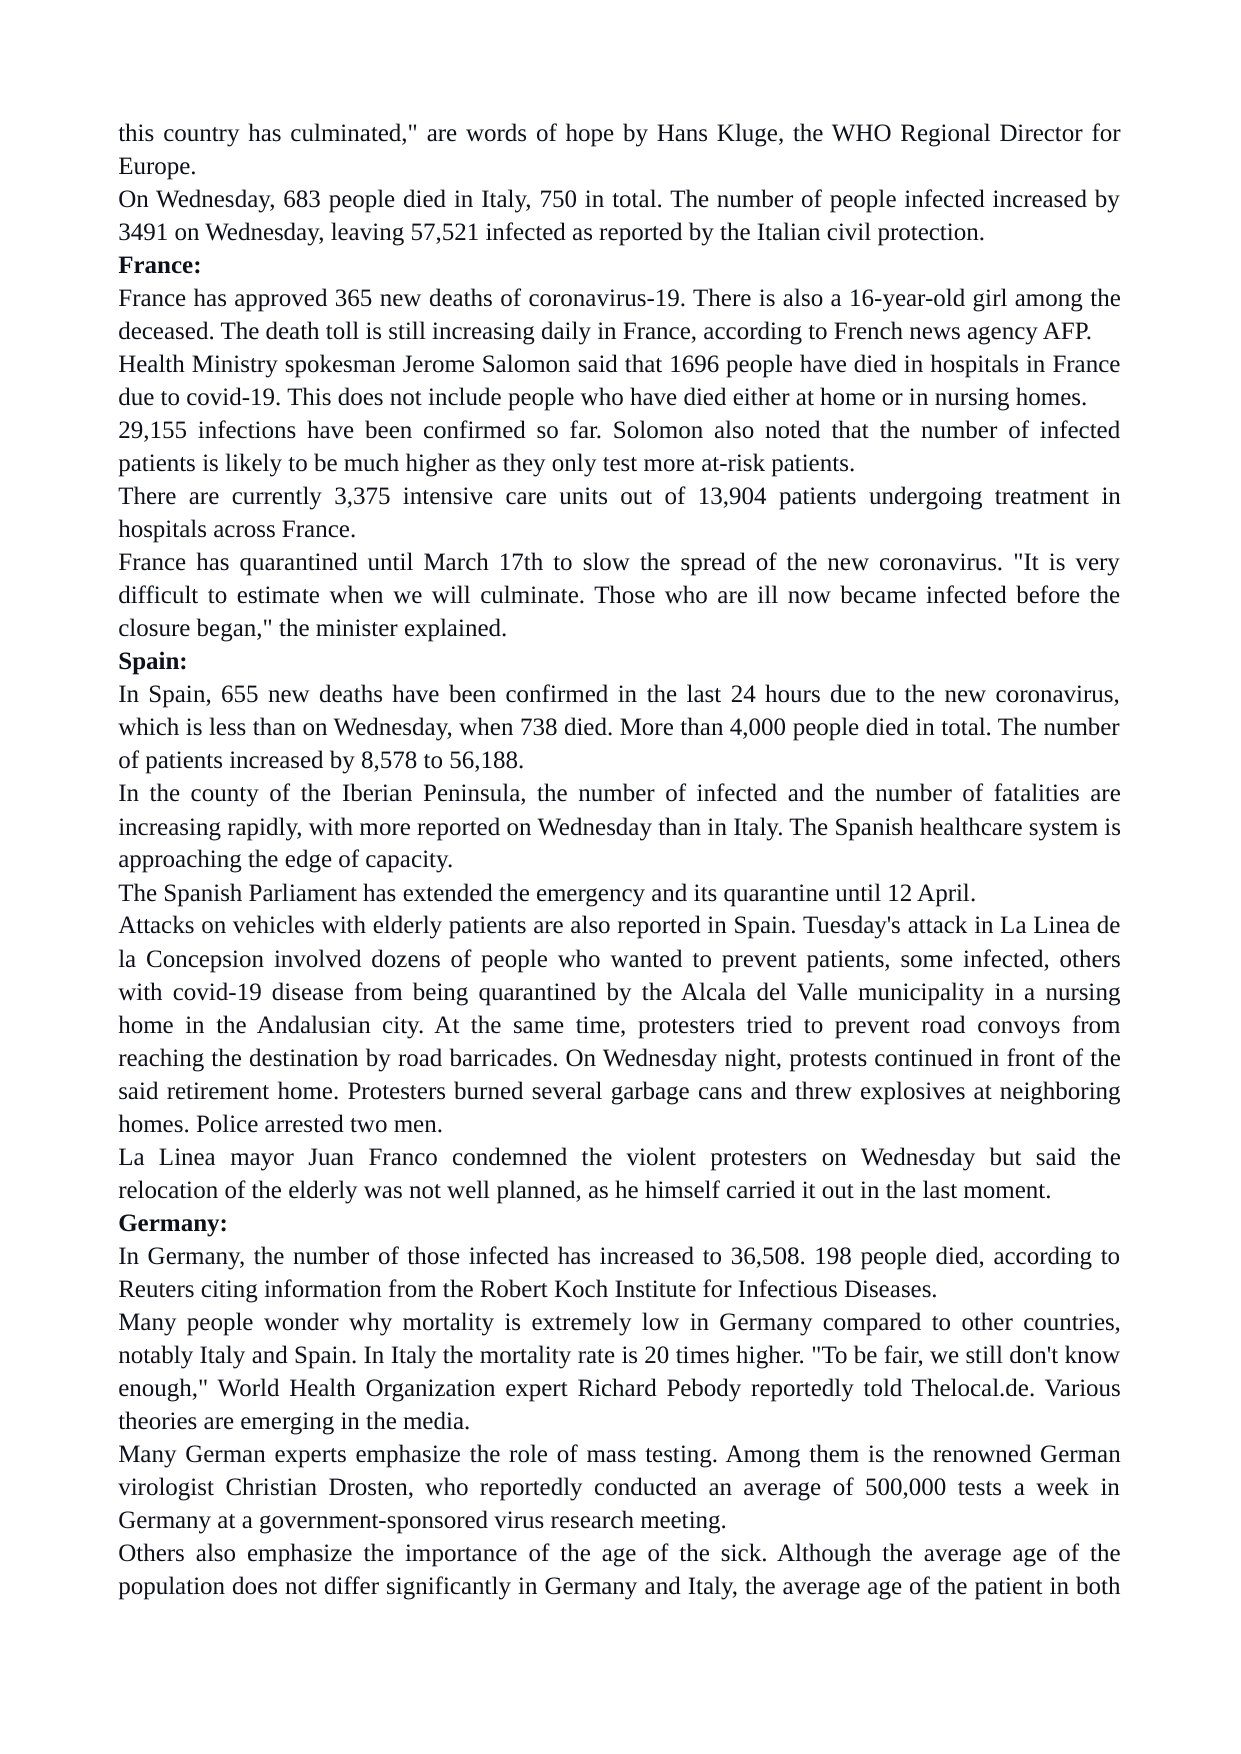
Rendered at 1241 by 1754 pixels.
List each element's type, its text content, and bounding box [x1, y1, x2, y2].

text Health Ministry spokesman Jerome Salomon said that 1696 people have died in hospitals in France due to covid-19. This does not include people who have died either at home or in nursing homes. [118, 349, 1122, 411]
text The Spanish Parliament has extended the emergency and its quarantine until 12 April. [118, 878, 1122, 906]
text La Linea mayor Juan Franco condemned the violent protesters on Wednesday but said the relocation of the elderly was not well planned, as he himself carried it out in the last moment. [118, 1142, 1122, 1203]
text Germany: [118, 1208, 1122, 1237]
text France: [118, 250, 1122, 279]
text Attacks on vehicles with elderly patients are also reported in Spain. Tuesday's attack in La Linea de la Concepsion involved dozens of people who wanted to prevent patients, some infected, others with covid-19 disease from being quarantined by the Alcala del Valle municipality in a nursing home in the Andalusian city. At the same time, protesters tried to prevent road convoys from reaching the destination by road barricades. On Wednesday night, protests continued in front of the said retirement home. Protesters burned several garbage cans and threw explosives at neighboring homes. Police arrested two men. [118, 911, 1122, 1137]
text There are currently 3,375 intensive care units out of 13,904 patients undergoing treatment in hospitals across France. [118, 481, 1122, 543]
text Many German experts emphasize the role of mass testing. Among them is the renowned German virologist Christian Drosten, who reportedly conducted an average of 500,000 tests a week in Germany at a government-sponsored virus research meeting. [118, 1439, 1122, 1534]
text In the county of the Iberian Peninsula, the number of infected and the number of fatalities are increasing rapidly, with more reported on Wednesday than in Italy. The Spanish healthcare system is approaching the edge of capacity. [118, 778, 1122, 873]
text France has approved 365 new deaths of coronavirus-19. There is also a 16-year-old girl among the deceased. The death toll is still increasing daily in France, according to French news agency AFP. [118, 283, 1122, 345]
text France has quarantined until March 17th to slow the spread of the new coronavirus. "It is very difficult to estimate when we will culminate. Those who are ill now became infected before the closure began," the minister explained. [118, 547, 1122, 642]
text Spain: [118, 646, 1122, 675]
text 29,155 infections have been confirmed so far. Solomon also noted that the number of infected patients is likely to be much higher as they only test more at-risk patients. [118, 415, 1122, 477]
text Others also emphasize the importance of the age of the sick. Although the average age of the population does not differ significantly in Germany and Italy, the average age of the patient in both [118, 1538, 1122, 1600]
text On Wednesday, 683 people died in Italy, 750 in total. The number of people infected increased by 3491 on Wednesday, leaving 57,521 infected as reported by the Italian civil protection. [118, 184, 1122, 246]
text In Spain, 655 new deaths have been confirmed in the last 24 hours due to the new coronavirus, which is less than on Wednesday, when 738 died. More than 4,000 people died in total. The number of patients increased by 8,578 to 56,188. [118, 679, 1122, 774]
text In Germany, the number of those infected has increased to 36,508. 198 people died, according to Reuters citing information from the Robert Koch Institute for Infectious Diseases. [118, 1241, 1122, 1303]
text Many people wonder why mortality is extremely low in Germany compared to other countries, notably Italy and Spain. In Italy the mortality rate is 20 times higher. "To be fair, we still don't know enough," World Health Organization expert Richard Pebody reportedly told Thelocal.de. Various theories are emerging in the media. [118, 1307, 1122, 1435]
text this country has culminated," are words of hope by Hans Kluge, the WHO Regional Director for Europe. [118, 118, 1122, 180]
